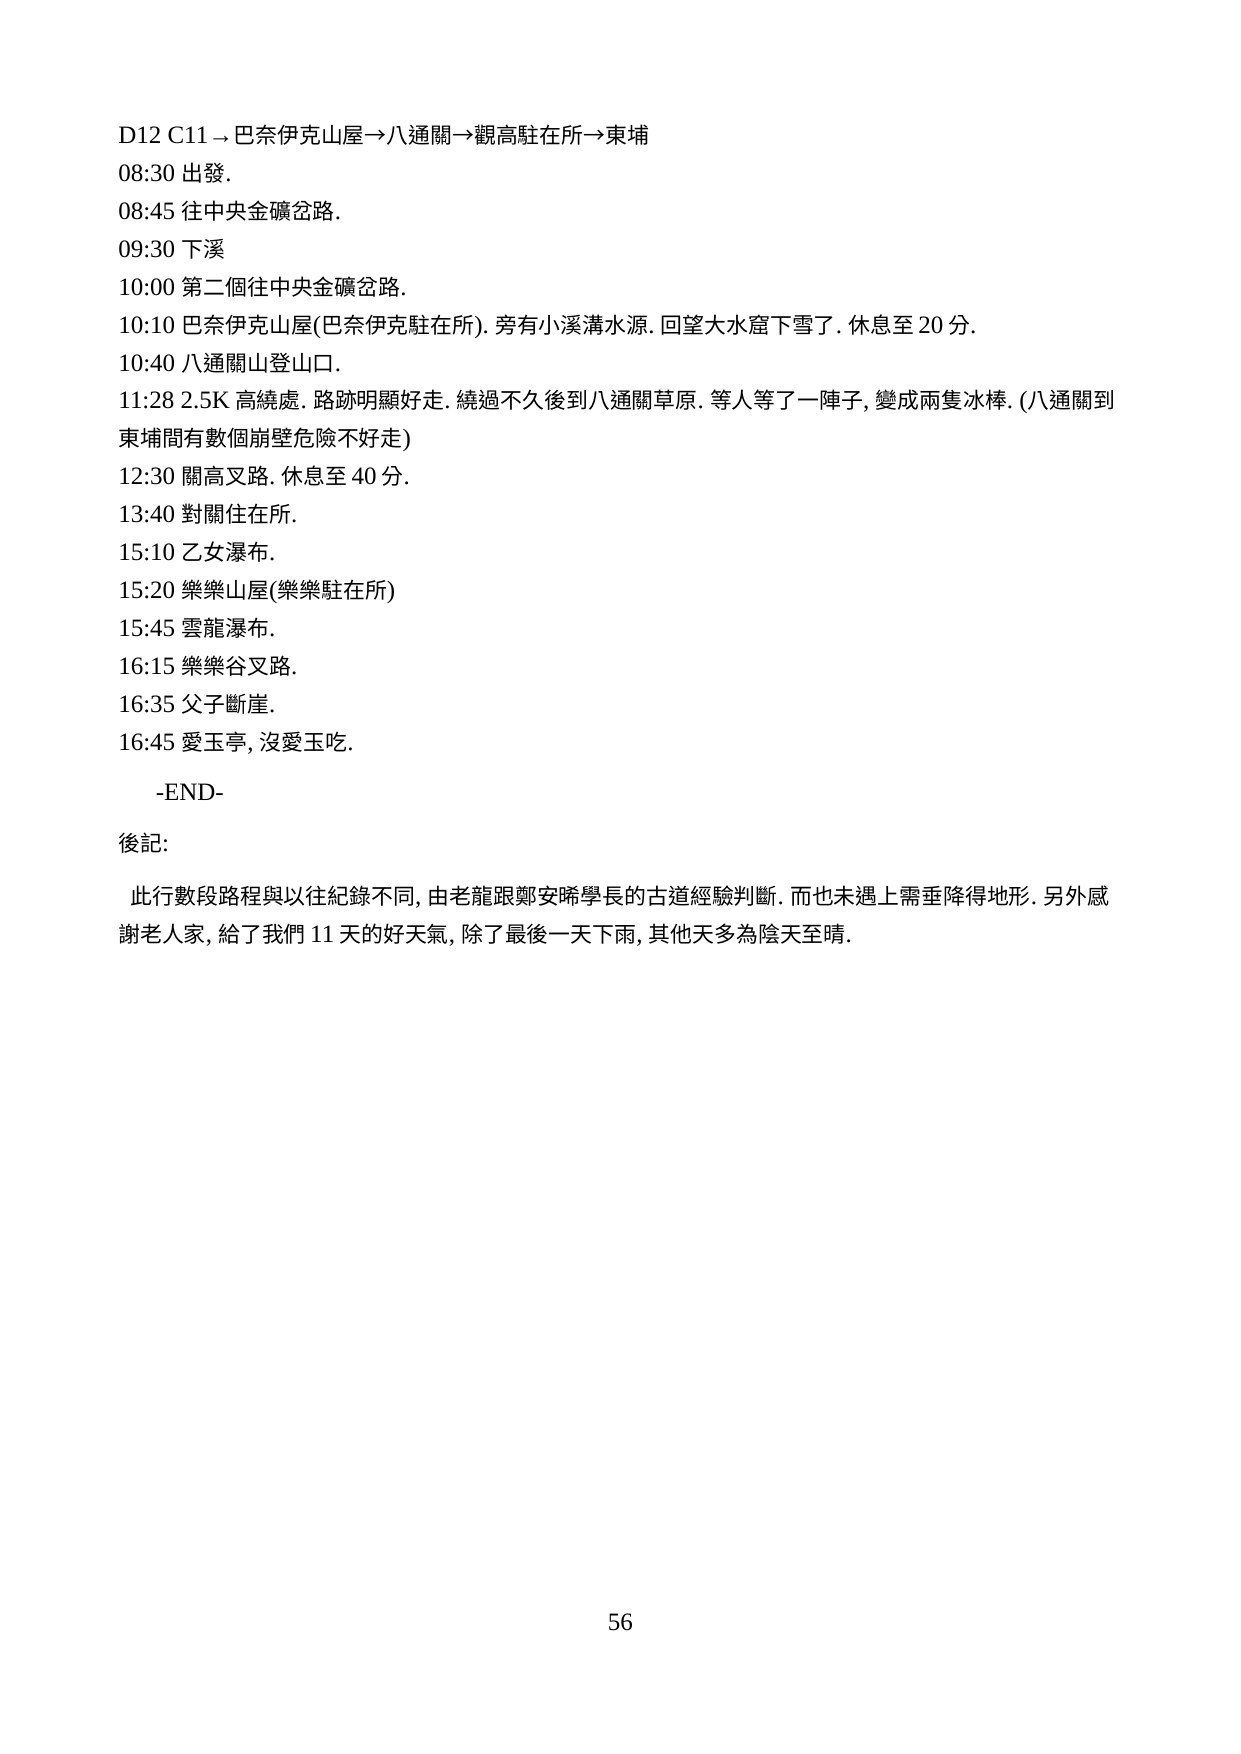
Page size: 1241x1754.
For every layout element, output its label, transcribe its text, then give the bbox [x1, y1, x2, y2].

text D12 C11→巴奈伊克山屋→八通關→觀高駐在所→東埔 08:30 出發. 08:45 往中央金礦岔路. 09:30 下溪 10:00 第二個往中央金礦岔路. 10:10 巴奈伊克山屋(巴奈伊克駐在所). 旁有小溪溝水源. 回望大水窟下雪了. 休息至20分. 10:40 八通關山登山口. 11:28 2.5K高繞處. 路跡明顯好走. 繞過不久後到八通關草原. 等人等了一陣子, 變成兩隻冰棒. (八通關到東埔間有數個崩壁危險不好走) 12:30 關高叉路. 休息至40分. 13:40 對關住在所. 15:10 乙女瀑布. 15:20 樂樂山屋(樂樂駐在所) 15:45 雲龍瀑布. 16:15 樂樂谷叉路. 16:35 父子斷崖. 16:45 愛玉亭, 沒愛玉吃. [118, 118, 1122, 756]
text -END- [118, 777, 1122, 806]
text 後記: [118, 826, 1122, 858]
text 此行數段路程與以往紀錄不同, 由老龍跟鄭安晞學長的古道經驗判斷. 而也未遇上需垂降得地形. 另外感謝老人家, 給了我們11天的好天氣, 除了最後一天下雨, 其他天多為陰天至晴. [118, 879, 1122, 948]
